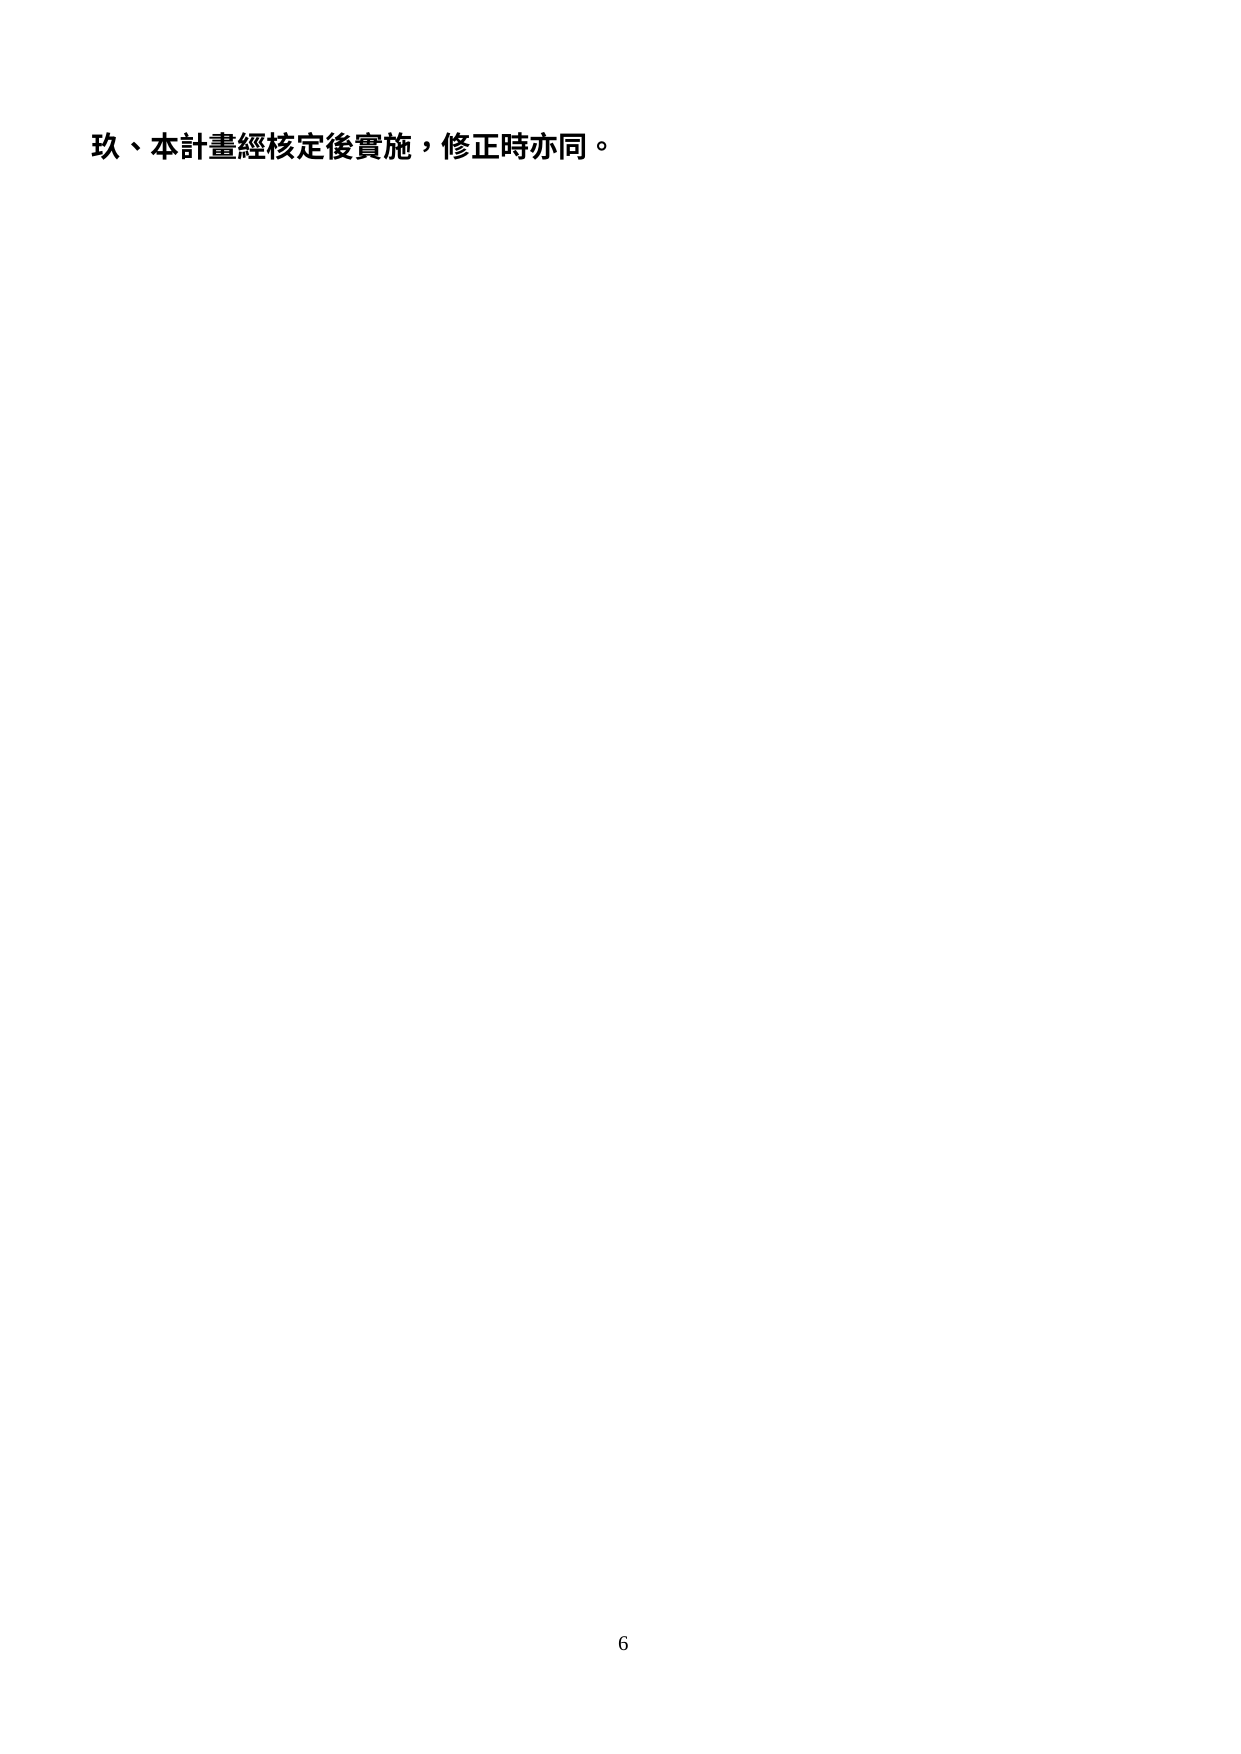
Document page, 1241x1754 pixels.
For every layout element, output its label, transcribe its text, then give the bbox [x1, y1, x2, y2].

text 玖、本計畫經核定後實施，修正時亦同。 [92, 103, 1169, 165]
